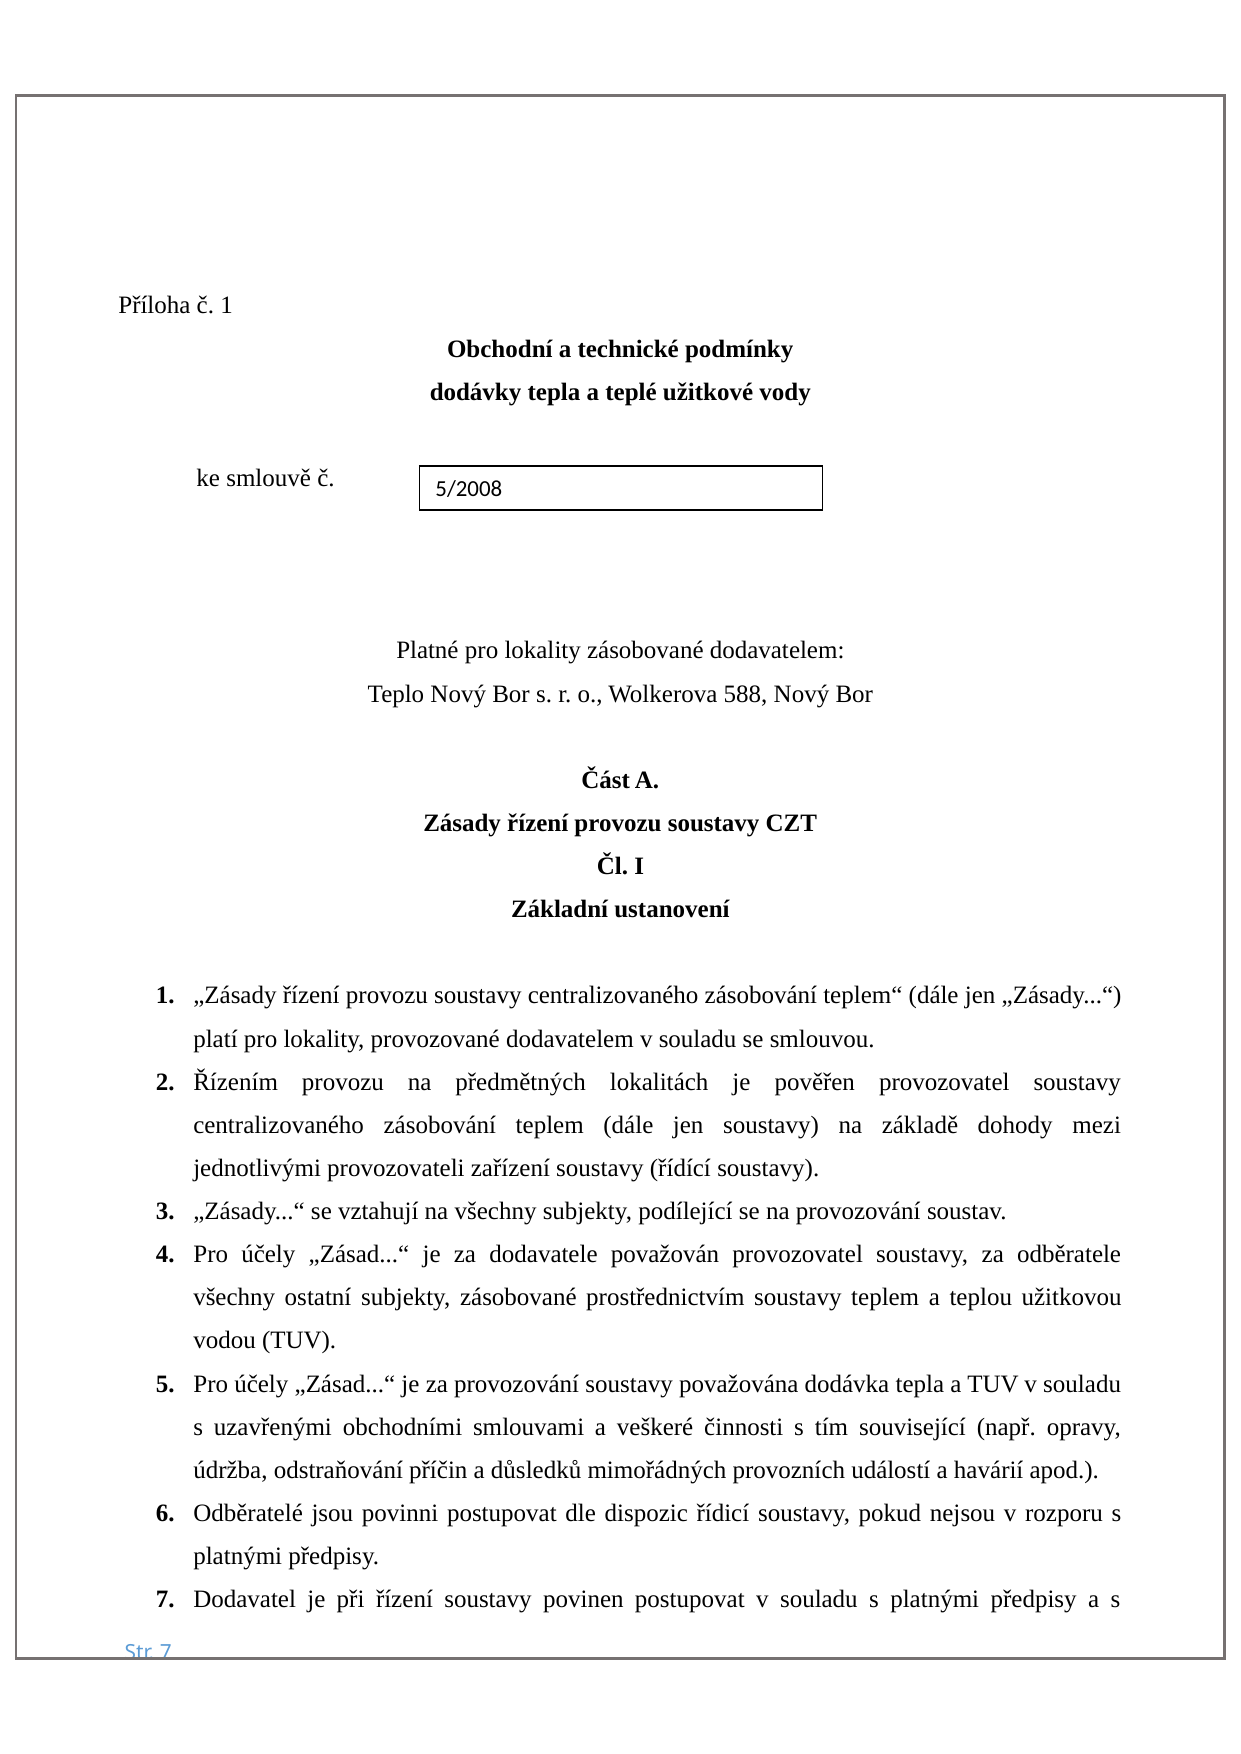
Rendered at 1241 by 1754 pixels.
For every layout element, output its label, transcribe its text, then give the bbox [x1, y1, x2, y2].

text 5/2008 [435, 474, 807, 501]
text Čl. I [118, 851, 1122, 880]
list Dodavatel je při řízení soustavy povinen postupovat v souladu s platnými předpisy a s [156, 1584, 1122, 1613]
text ke smlouvě č. [118, 463, 1122, 492]
text dodávky tepla a teplé užitkové vody [118, 377, 1122, 406]
list Pro účely „Zásad...“ je za provozování soustavy považována dodávka tepla a TUV v souladu s uzavřenými obchodními smlouvami a veškeré činnosti s tím související (např. opravy, údržba, odstraňování příčin a důsledků mimořádných provozních událostí a havárií apod.). [156, 1369, 1122, 1484]
text ke smlouvě č. [420, 467, 822, 509]
text Obchodní a technické podmínky [118, 334, 1122, 362]
text Platné pro lokality zásobované dodavatelem: [118, 636, 1122, 664]
list Pro účely „Zásad...“ je za dodavatele považován provozovatel soustavy, za odběratele všechny ostatní subjekty, zásobované prostřednictvím soustavy teplem a teplou užitkovou vodou (TUV). [156, 1239, 1122, 1354]
list Odběratelé jsou povinni postupovat dle dispozic řídicí soustavy, pokud nejsou v rozporu s platnými předpisy. [156, 1498, 1122, 1570]
list „Zásady...“ se vztahují na všechny subjekty, podílející se na provozování soustav. [156, 1196, 1122, 1225]
text Teplo Nový Bor s. r. o., Wolkerova 588, Nový Bor Část A. [118, 679, 1122, 794]
text Příloha č. 1 [118, 291, 1122, 319]
list „Zásady řízení provozu soustavy centralizovaného zásobování teplem“ (dále jen „Zásady...“) platí pro lokality, provozované dodavatelem v souladu se smlouvou. [156, 981, 1122, 1052]
text Základní ustanovení [118, 894, 1122, 923]
text Zásady řízení provozu soustavy CZT [118, 808, 1122, 837]
list Řízením provozu na předmětných lokalitách je pověřen provozovatel soustavy centralizovaného zásobování teplem (dále jen soustavy) na základě dohody mezi jednotlivými provozovateli zařízení soustavy (řídící soustavy). [156, 1067, 1122, 1182]
